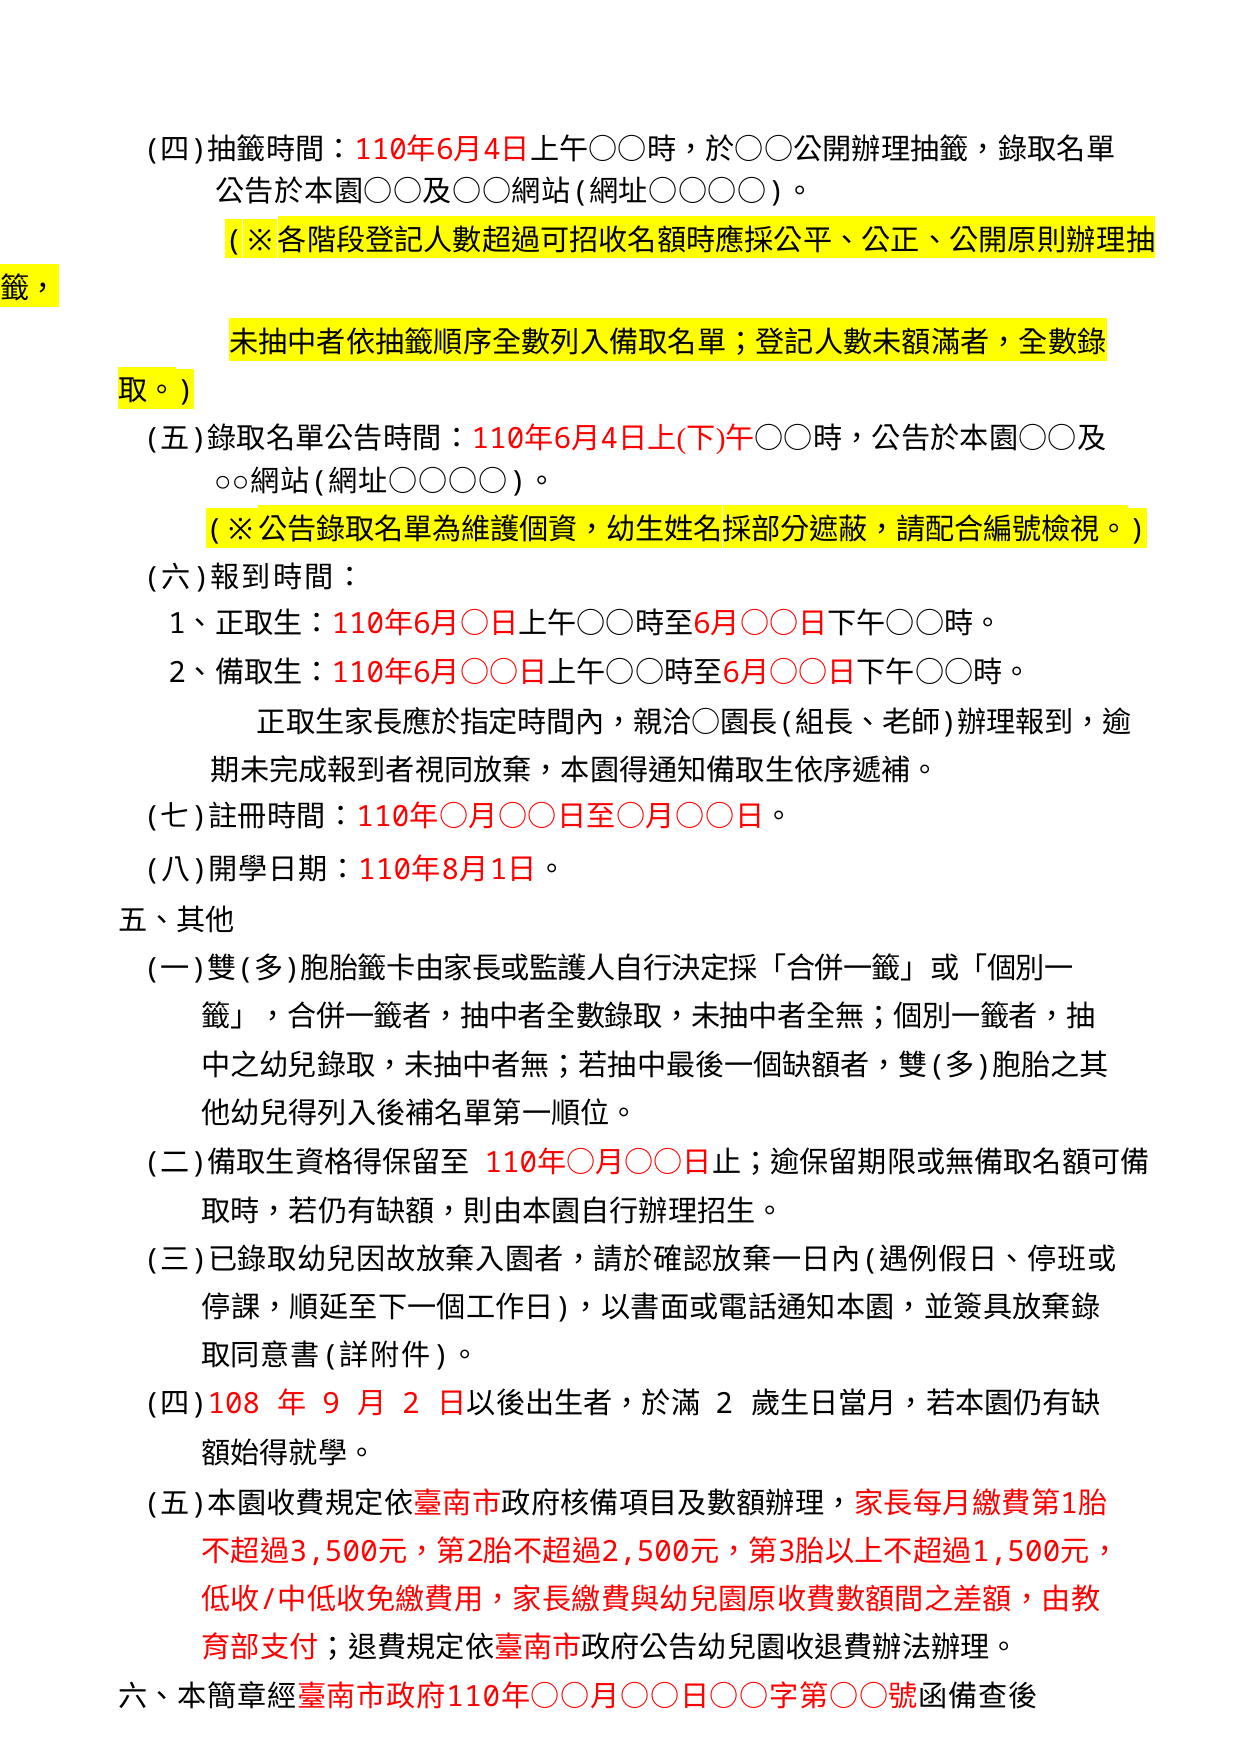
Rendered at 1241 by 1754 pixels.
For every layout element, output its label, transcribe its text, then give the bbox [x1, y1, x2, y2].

text 未抽中者依抽籤順序全數列入備取名單；登記人數未額滿者，全數錄取。) [0, 318, 1181, 409]
text (二)備取生資格得保留至 110年○月○○日止；逾保留期限或無備取名額可備 [143, 1138, 1240, 1181]
text (七)註冊時間：110年○月○○日至○月○○日。 [143, 793, 1167, 835]
text (四)抽籤時間：110年6月4日上午○○時，於○○公開辦理抽籤，錄取名單 [143, 126, 1240, 168]
text (五)本園收費規定依臺南市政府核備項目及數額辦理，家長每月繳費第1胎不超過3,500元，第2胎不超過2,500元，第3胎以上不超過1,500元，低收/中低收免繳費用，家長繳費與幼兒園原收費數額間之差額，由教育部支付；退費規定依臺南市政府公告幼兒園收退費辦法辦理。 [143, 1479, 1122, 1666]
text 公告於本園○○及○○網站(網址○○○○)。 [143, 168, 1240, 210]
text ○○網站(網址○○○○)。 [143, 457, 1240, 499]
text (四)108 年 9 月 2 日以後出生者，於滿 2 歲生日當月，若本園仍有缺額始得就學。 [143, 1380, 1122, 1472]
text (五)錄取名單公告時間：110年6月4日上(下)午○○時，公告於本園○○及 [143, 415, 1240, 457]
text (三)已錄取幼兒因故放棄入園者，請於確認放棄一日內(遇例假日、停班或停課，順延至下一個工作日)，以書面或電話通知本園，並簽具放棄錄取同意書(詳附件)。 [143, 1235, 1122, 1374]
text (一)雙(多)胞胎籤卡由家長或監護人自行決定採「合併一籤」或「個別一籤」，合併一籤者，抽中者全數錄取，未抽中者全無；個別一籤者，抽中之幼兒錄取，未抽中者無；若抽中最後一個缺額者，雙(多)胞胎之其他幼兒得列入後補名單第一順位。 [143, 944, 1123, 1132]
text (※公告錄取名單為維護個資，幼生姓名採部分遮蔽，請配合編號檢視。) [206, 505, 1240, 548]
text (※各階段登記人數超過可招收名額時應採公平、公正、公開原則辦理抽籤， [0, 216, 1181, 307]
text (六)報到時間： [143, 554, 1240, 596]
text 期未完成報到者視同放棄，本園得通知備取生依序遞補。 [211, 746, 1240, 789]
text 五、其他 [118, 896, 1240, 938]
text 取時，若仍有缺額，則由本園自行辦理招生。 [201, 1187, 1240, 1230]
text 正取生家長應於指定時間內，親洽○園長(組長、老師)辦理報到，逾 [0, 698, 1240, 741]
text (八)開學日期：110年8月1日。 [143, 845, 778, 888]
text 六、本簡章經臺南市政府110年○○月○○日○○字第○○號函備查後 [118, 1673, 1240, 1715]
text 1、正取生：110年6月○日上午○○時至6月○○日下午○○時。 [168, 600, 1240, 642]
text 2、備取生：110年6月○○日上午○○時至6月○○日下午○○時。 [168, 648, 1240, 691]
